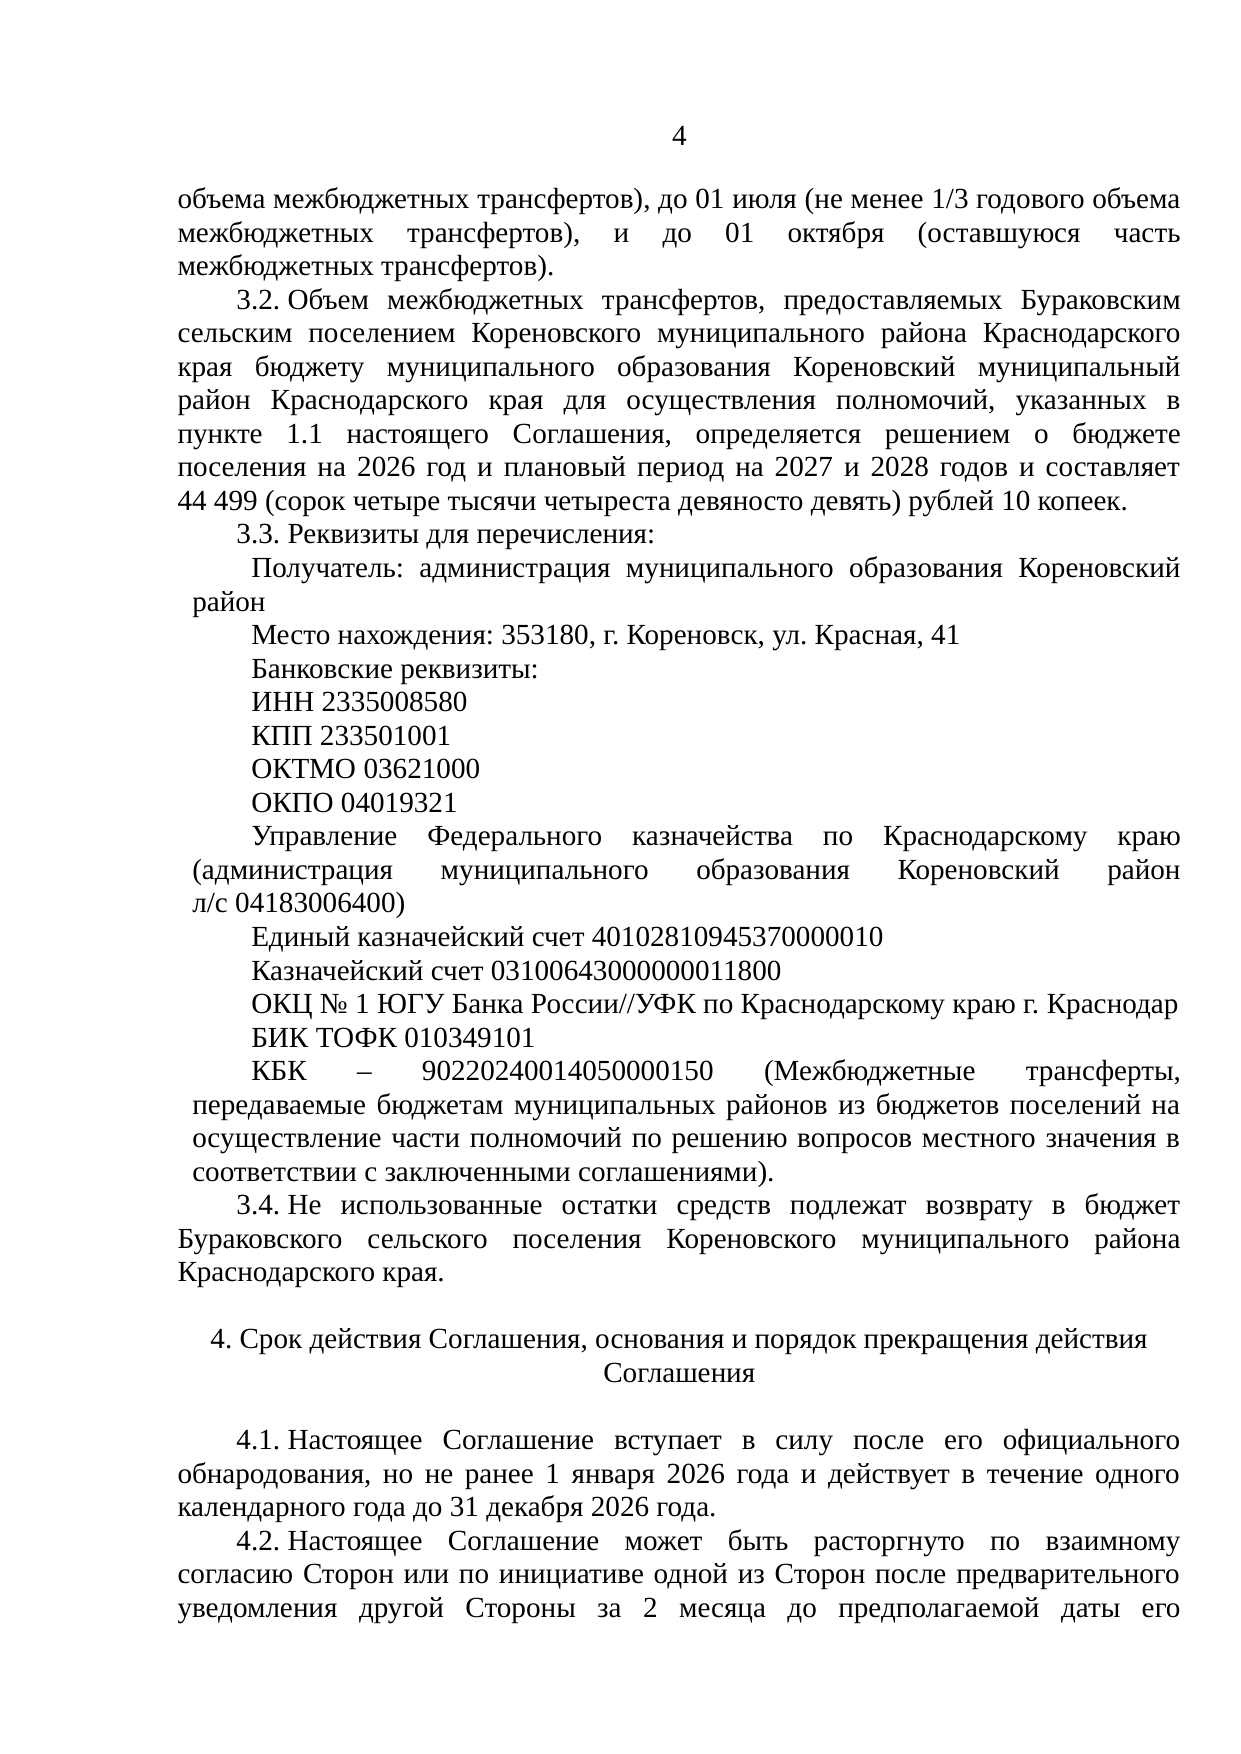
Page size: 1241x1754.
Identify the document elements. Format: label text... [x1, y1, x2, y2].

text 3.3. Реквизиты для перечисления: [177, 517, 1181, 550]
text 3.4. Не использованные остатки средств подлежат возврату в бюджет Бураковского сельского поселения Кореновского муниципального района Краснодарского края. [177, 1187, 1181, 1288]
text ИНН 2335008580 [192, 684, 1181, 718]
text БИК ТОФК 010349101 [192, 1020, 1181, 1053]
text объема межбюджетных трансфертов), до 01 июля (не менее 1/3 годового объема межбюджетных трансфертов), и до 01 октября (оставшуюся часть межбюджетных трансфертов). [177, 181, 1181, 282]
text 4.2. Настоящее Соглашение может быть расторгнуто по взаимному согласию Сторон или по инициативе одной из Сторон после предварительного уведомления другой Стороны за 2 месяца до предполагаемой даты его [177, 1523, 1181, 1623]
text 4.1. Настоящее Соглашение вступает в силу после его официального обнародования, но не ранее 1 января 2026 года и действует в течение одного календарного года до 31 декабря 2026 года. [177, 1422, 1181, 1523]
text Место нахождения: 353180, г. Кореновск, ул. Красная, 41 [192, 617, 1181, 651]
text ОКЦ № 1 ЮГУ Банка России//УФК по Краснодарскому краю г. Краснодар [192, 986, 1181, 1020]
text Получатель: администрация муниципального образования Кореновский район [192, 550, 1181, 617]
text ОКПО 04019321 [192, 785, 1181, 818]
text Банковские реквизиты: [192, 651, 1181, 684]
text КПП 233501001 [192, 718, 1181, 751]
text 4. Срок действия Соглашения, основания и порядок прекращения действия Соглашения [177, 1322, 1181, 1389]
text 3.2. Объем межбюджетных трансфертов, предоставляемых Бураковским сельским поселением Кореновского муниципального района Краснодарского края бюджету муниципального образования Кореновский муниципальный район Краснодарского края для осуществления полномочий, указанных в пункте 1.1 настоящего Соглашения, определяется решением о бюджете поселения на 2026 год и плановый период на 2027 и 2028 годов и составляет 44 499 (сорок четыре тысячи четыреста девяносто девять) рублей 10 копеек. [177, 282, 1181, 517]
text КБК – 90220240014050000150 (Межбюджетные трансферты, передаваемые бюджетам муниципальных районов из бюджетов поселений на осуществление части полномочий по решению вопросов местного значения в соответствии с заключенными соглашениями). [192, 1053, 1181, 1187]
text Казначейский счет 03100643000000011800 [192, 953, 1181, 986]
text Единый казначейский счет 40102810945370000010 [192, 919, 1181, 953]
text Управление Федерального казначейства по Краснодарскому краю (администрация муниципального образования Кореновский район л/с 04183006400) [192, 818, 1181, 919]
text ОКТМО 03621000 [192, 751, 1181, 785]
